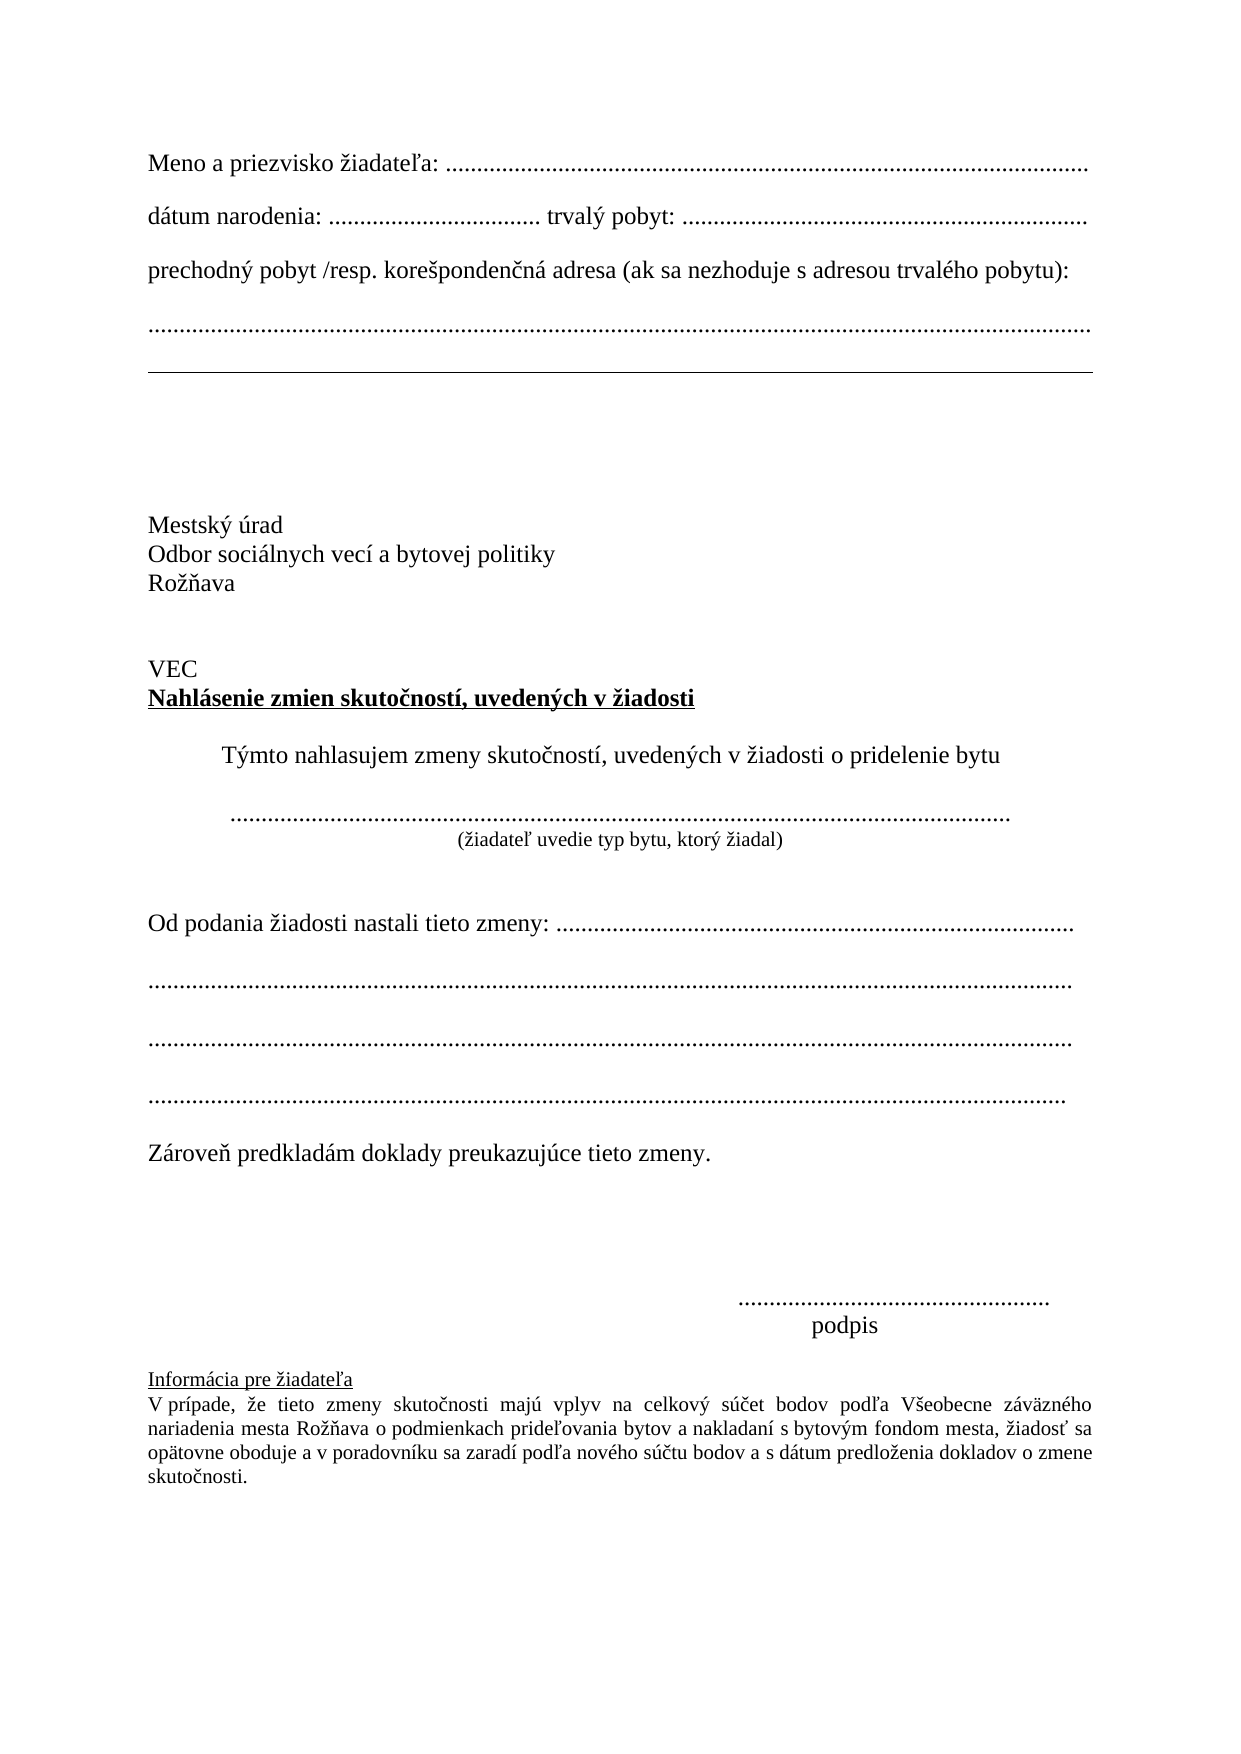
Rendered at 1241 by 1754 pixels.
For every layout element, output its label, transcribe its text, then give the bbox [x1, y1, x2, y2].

text Informácia pre žiadateľa [148, 1367, 1093, 1391]
text dátum narodenia: .................................. trvalý pobyt: ................................................................. [148, 201, 1093, 230]
text Meno a priezvisko žiadateľa: ....................................................................................................... [148, 148, 1093, 176]
text Odbor sociálnych vecí a bytovej politiky [148, 539, 1093, 568]
text Od podania žiadosti nastali tieto zmeny: ................................................................................... [148, 908, 1093, 937]
text podpis [738, 1311, 1093, 1339]
text ............................................................................................................................. [148, 798, 1093, 827]
text ................................................................................................................................................... [148, 1081, 1093, 1109]
text V prípade, že tieto zmeny skutočnosti majú vplyv na celkový súčet bodov podľa Všeobecne záväzného nariadenia mesta Rožňava o podmienkach prideľovania bytov a nakladaní s bytovým fondom mesta, žiadosť sa opätovne oboduje a v poradovníku sa zaradí podľa nového súčtu bodov a s dátum predloženia dokladov o zmene skutočnosti. [148, 1391, 1093, 1488]
text Rožňava [148, 568, 1093, 597]
text Týmto nahlasujem zmeny skutočností, uvedených v žiadosti o pridelenie bytu [148, 740, 1093, 769]
text Zároveň predkladám doklady preukazujúce tieto zmeny. [148, 1138, 1093, 1167]
text .................................................. [664, 1282, 1093, 1311]
text .................................................................................................................................................... [148, 1023, 1093, 1052]
text prechodný pobyt /resp. korešpondenčná adresa (ak sa nezhoduje s adresou trvalého pobytu): [148, 255, 1093, 284]
text (žiadateľ uvedie typ bytu, ktorý žiadal) [148, 827, 1093, 851]
text Mestský úrad [148, 510, 1093, 539]
text Nahlásenie zmien skutočností, uvedených v žiadosti [148, 683, 1093, 712]
text .................................................................................................................................................... [148, 966, 1093, 994]
text VEC [148, 654, 1093, 683]
text ....................................................................................................................................................... [148, 309, 1093, 338]
